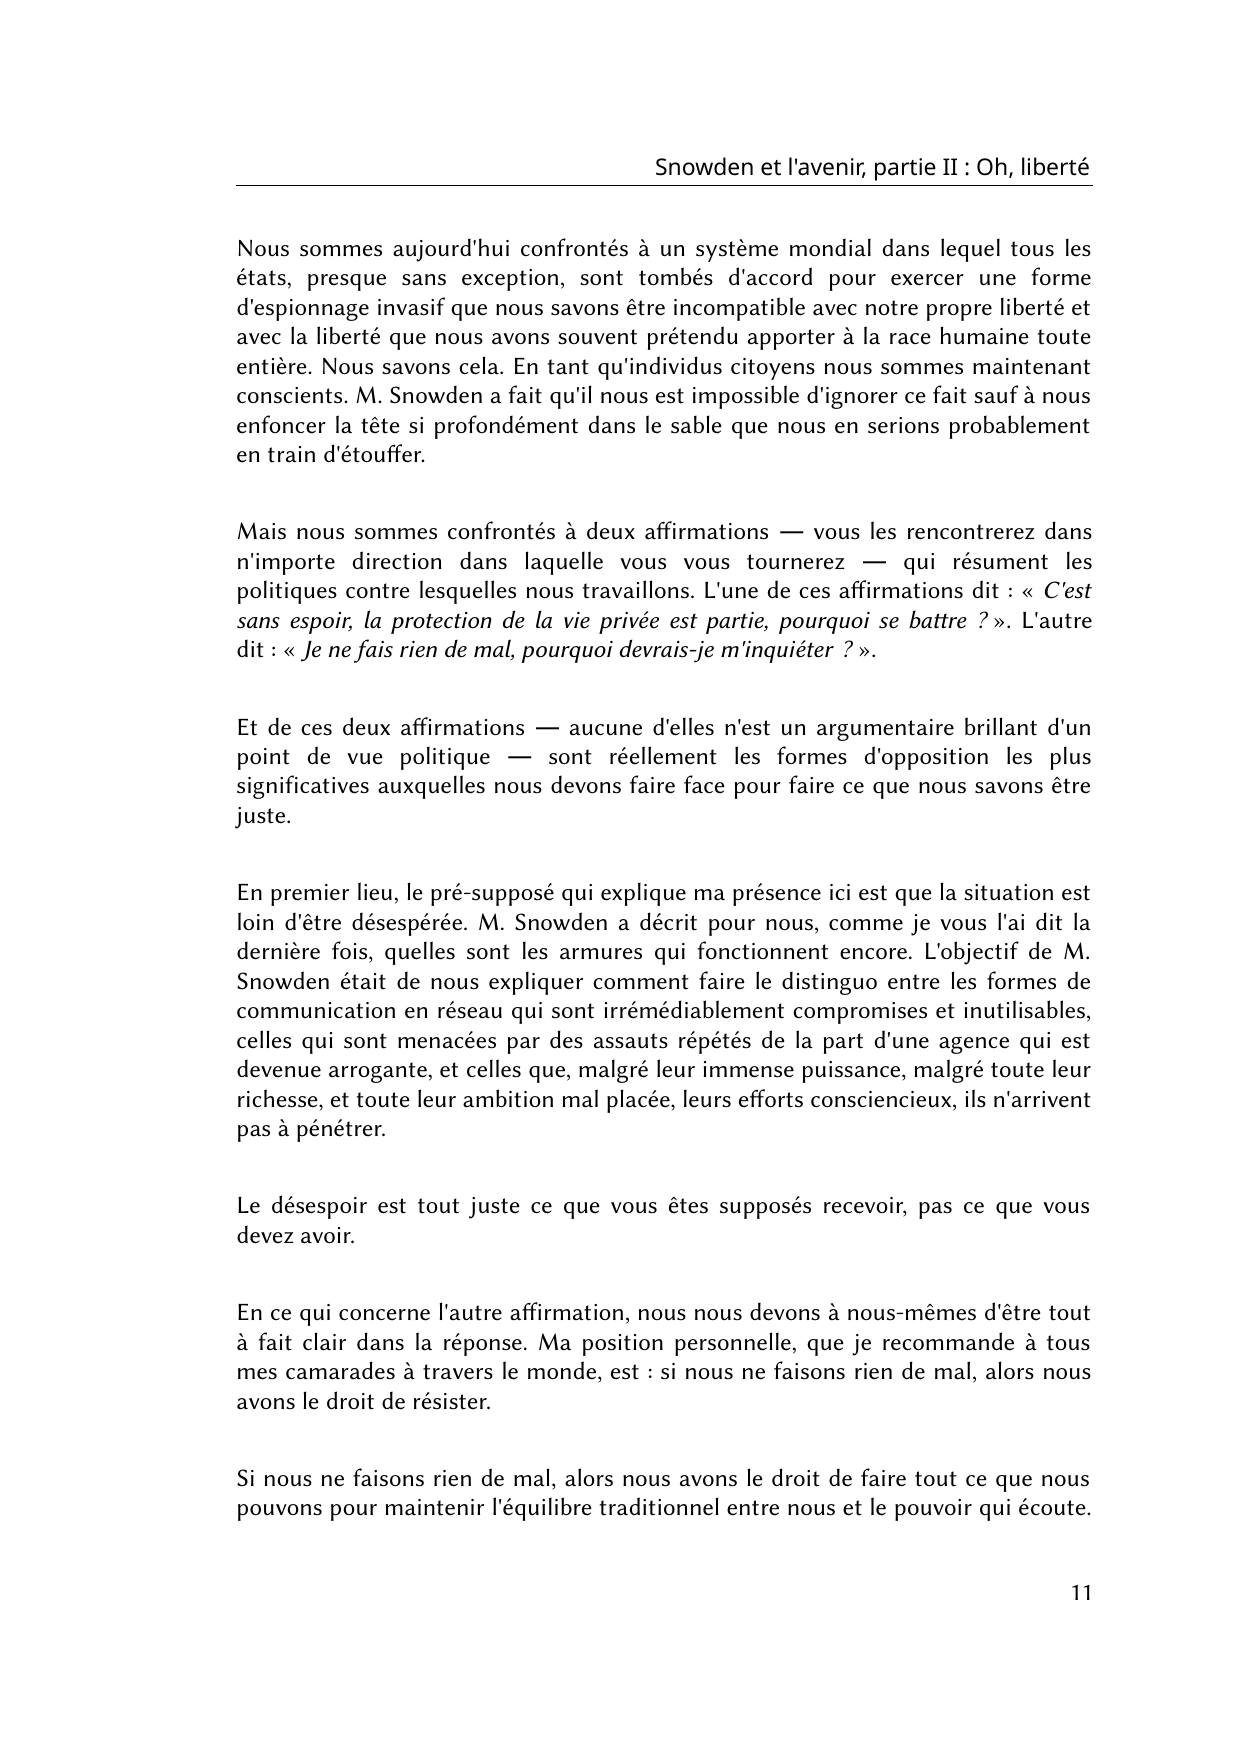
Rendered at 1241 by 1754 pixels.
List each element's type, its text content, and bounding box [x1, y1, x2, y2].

text En premier lieu, le pré-supposé qui explique ma présence ici est que la situation est loin d'être désespérée. M. Snowden a décrit pour nous, comme je vous l'ai dit la dernière fois, quelles sont les armures qui fonctionnent encore. L'objectif de M. Snowden était de nous expliquer comment faire le distinguo entre les formes de communication en réseau qui sont irrémédiablement compromises et inutilisables, celles qui sont menacées par des assauts répétés de la part d'une agence qui est devenue arrogante, et celles que, malgré leur immense puissance, malgré toute leur richesse, et toute leur ambition mal placée, leurs efforts consciencieux, ils n'arrivent pas à pénétrer. [236, 877, 1093, 1142]
text Mais nous sommes confrontés à deux affirmations — vous les rencontrerez dans n'importe direction dans laquelle vous vous tournerez — qui résument les politiques contre lesquelles nous travaillons. L'une de ces affirmations dit : « C'est sans espoir, la protection de la vie privée est partie, pourquoi se battre ? ». L'autre dit : « Je ne fais rien de mal, pourquoi devrais-je m'inquiéter ? ». [236, 516, 1093, 664]
text Si nous ne faisons rien de mal, alors nous avons le droit de faire tout ce que nous pouvons pour maintenir l'équilibre traditionnel entre nous et le pouvoir qui écoute. [236, 1463, 1093, 1522]
text Et de ces deux affirmations — aucune d'elles n'est un argumentaire brillant d'un point de vue politique — sont réellement les formes d'opposition les plus significatives auxquelles nous devons faire face pour faire ce que nous savons être juste. [236, 711, 1093, 829]
text En ce qui concerne l'autre affirmation, nous nous devons à nous-mêmes d'être tout à fait clair dans la réponse. Ma position personnelle, que je recommande à tous mes camarades à travers le monde, est : si nous ne faisons rien de mal, alors nous avons le droit de résister. [236, 1297, 1093, 1415]
text Nous sommes aujourd'hui confrontés à un système mondial dans lequel tous les états, presque sans exception, sont tombés d'accord pour exercer une forme d'espionnage invasif que nous savons être incompatible avec notre propre liberté et avec la liberté que nous avons souvent prétendu apporter à la race humaine toute entière. Nous savons cela. En tant qu'individus citoyens nous sommes maintenant conscients. M. Snowden a fait qu'il nous est impossible d'ignorer ce fait sauf à nous enfoncer la tête si profondément dans le sable que nous en serions probablement en train d'étouffer. [236, 233, 1093, 468]
text Le désespoir est tout juste ce que vous êtes supposés recevoir, pas ce que vous devez avoir. [236, 1190, 1093, 1249]
